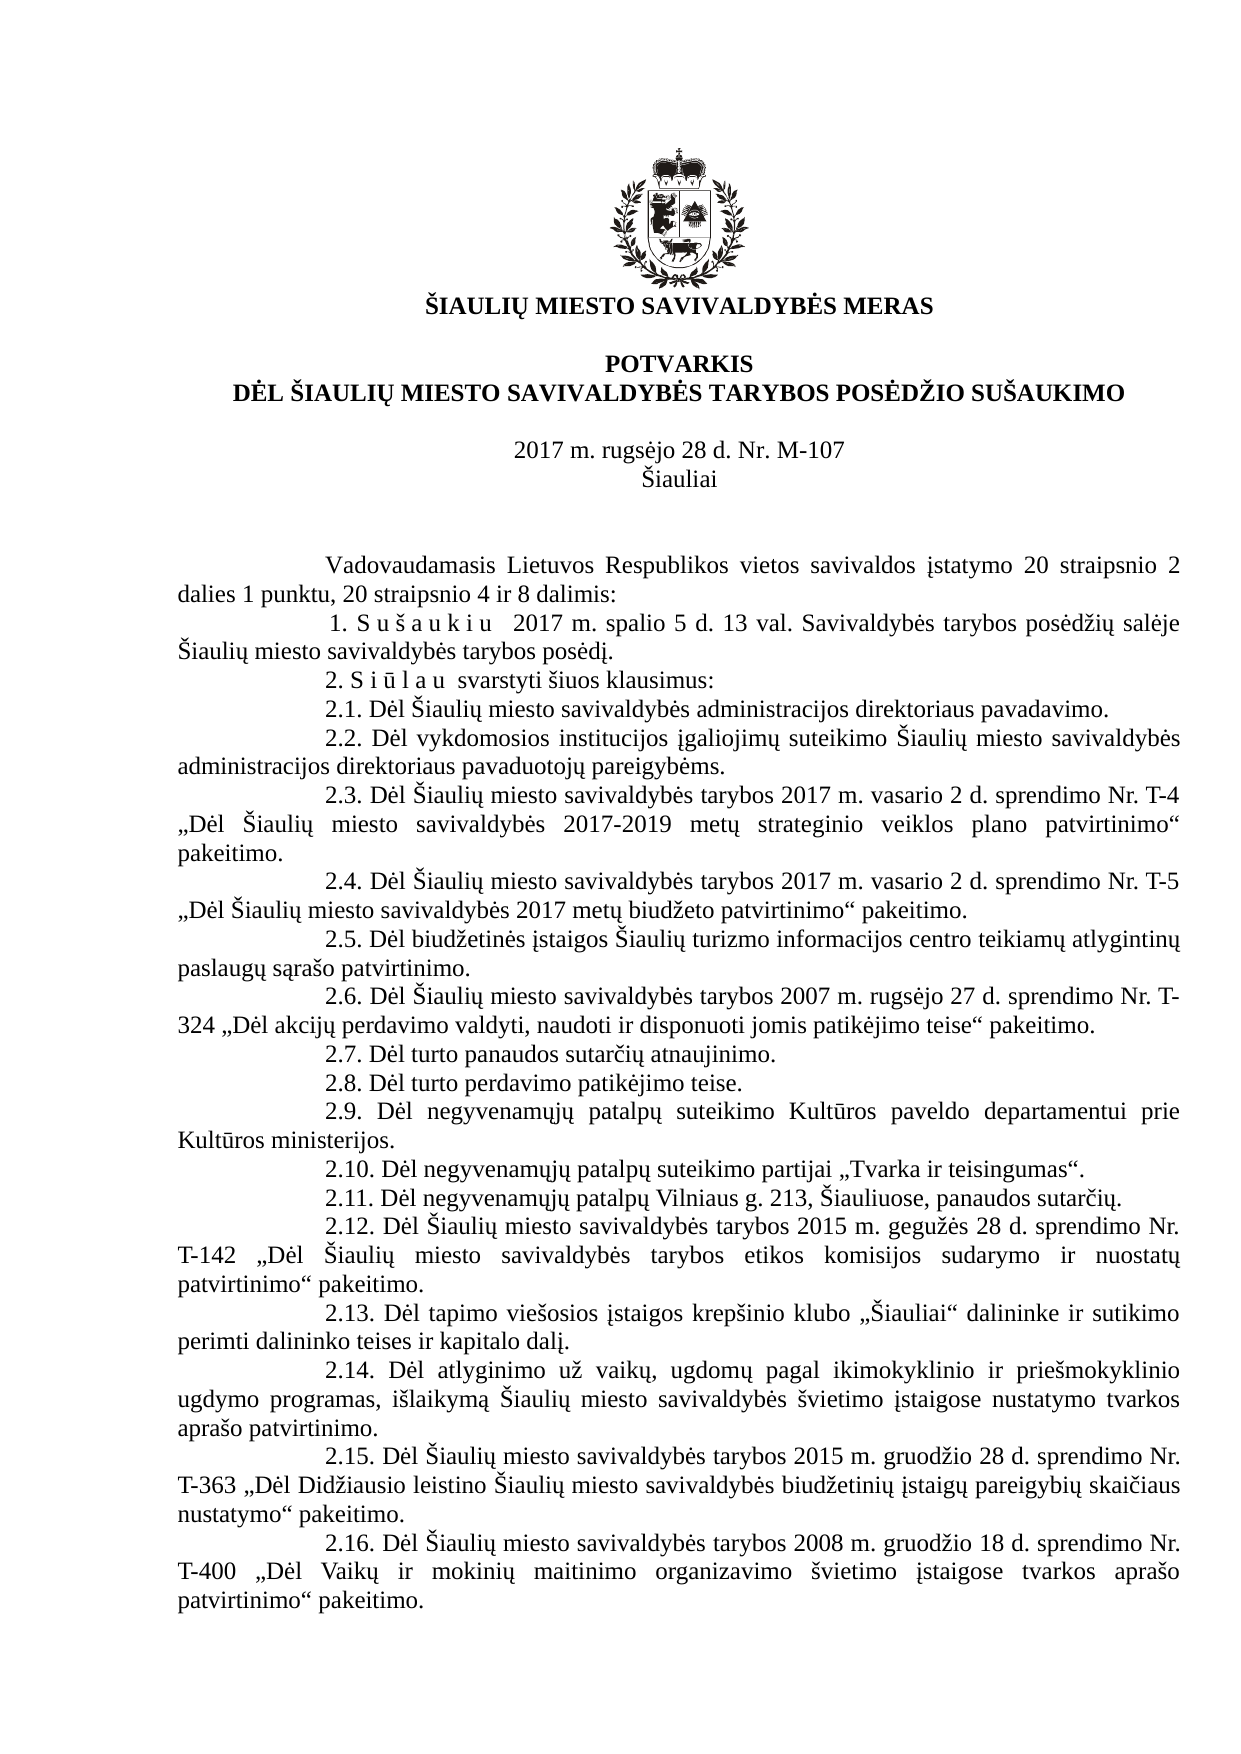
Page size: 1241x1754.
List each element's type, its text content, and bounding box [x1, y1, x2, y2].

text 2.16. Dėl Šiaulių miesto savivaldybės tarybos 2008 m. gruodžio 18 d. sprendimo Nr. T-400 „Dėl Vaikų ir mokinių maitinimo organizavimo švietimo įstaigose tvarkos aprašo patvirtinimo“ pakeitimo. [177, 1528, 1181, 1614]
text 2.14. Dėl atlyginimo už vaikų, ugdomų pagal ikimokyklinio ir priešmokyklinio ugdymo programas, išlaikymą Šiaulių miesto savivaldybės švietimo įstaigose nustatymo tvarkos aprašo patvirtinimo. [177, 1355, 1181, 1441]
text POTVARKIS [177, 349, 1181, 378]
text 2.5. Dėl biudžetinės įstaigos Šiaulių turizmo informacijos centro teikiamų atlygintinų paslaugų sąrašo patvirtinimo. [177, 924, 1181, 981]
text 2.8. Dėl turto perdavimo patikėjimo teise. [177, 1068, 1181, 1096]
text 2. Siūlau svarstyti šiuos klausimus: [194, 665, 1181, 694]
text 2.3. Dėl Šiaulių miesto savivaldybės tarybos 2017 m. vasario 2 d. sprendimo Nr. T-4 „Dėl Šiaulių miesto savivaldybės 2017-2019 metų strateginio veiklos plano patvirtinimo“ pakeitimo. [177, 780, 1181, 866]
text Šiauliai [177, 464, 1181, 493]
text 2.13. Dėl tapimo viešosios įstaigos krepšinio klubo „Šiauliai“ dalininke ir sutikimo perimti dalininko teises ir kapitalo dalį. [177, 1298, 1181, 1355]
text 2.2. Dėl vykdomosios institucijos įgaliojimų suteikimo Šiaulių miesto savivaldybės administracijos direktoriaus pavaduotojų pareigybėms. [177, 723, 1181, 780]
text 2.1. Dėl Šiaulių miesto savivaldybės administracijos direktoriaus pavadavimo. [177, 694, 1181, 723]
text 2.15. Dėl Šiaulių miesto savivaldybės tarybos 2015 m. gruodžio 28 d. sprendimo Nr. T-363 „Dėl Didžiausio leistino Šiaulių miesto savivaldybės biudžetinių įstaigų pareigybių skaičiaus nustatymo“ pakeitimo. [177, 1441, 1181, 1528]
text Vadovaudamasis Lietuvos Respublikos vietos savivaldos įstatymo 20 straipsnio 2 dalies 1 punktu, 20 straipsnio 4 ir 8 dalimis: [177, 550, 1181, 608]
text 2.7. Dėl turto panaudos sutarčių atnaujinimo. [177, 1039, 1181, 1068]
text ŠIAULIŲ MIESTO SAVIVALDYBĖS MERAS [177, 291, 1181, 320]
text 2.10. Dėl negyvenamųjų patalpų suteikimo partijai „Tvarka ir teisingumas“. [177, 1154, 1181, 1183]
text 2.12. Dėl Šiaulių miesto savivaldybės tarybos 2015 m. gegužės 28 d. sprendimo Nr. T-142 „Dėl Šiaulių miesto savivaldybės tarybos etikos komisijos sudarymo ir nuostatų patvirtinimo“ pakeitimo. [177, 1211, 1181, 1298]
text DĖL ŠIAULIŲ MIESTO SAVIVALDYBĖS TARYBOS POSĖDŽIO SUŠAUKIMO [177, 378, 1181, 406]
text 2.4. Dėl Šiaulių miesto savivaldybės tarybos 2017 m. vasario 2 d. sprendimo Nr. T-5 „Dėl Šiaulių miesto savivaldybės 2017 metų biudžeto patvirtinimo“ pakeitimo. [177, 866, 1181, 924]
text 2017 m. rugsėjo 28 d. Nr. M-107 [177, 435, 1181, 464]
text 2.6. Dėl Šiaulių miesto savivaldybės tarybos 2007 m. rugsėjo 27 d. sprendimo Nr. T-324 „Dėl akcijų perdavimo valdyti, naudoti ir disponuoti jomis patikėjimo teise“ pakeitimo. [177, 981, 1181, 1039]
text 1. Sušaukiu 2017 m. spalio 5 d. 13 val. Savivaldybės tarybos posėdžių salėje Šiaulių miesto savivaldybės tarybos posėdį. [177, 608, 1181, 665]
text 2.11. Dėl negyvenamųjų patalpų Vilniaus g. 213, Šiauliuose, panaudos sutarčių. [177, 1183, 1181, 1211]
text 2.9. Dėl negyvenamųjų patalpų suteikimo Kultūros paveldo departamentui prie Kultūros ministerijos. [177, 1096, 1181, 1154]
